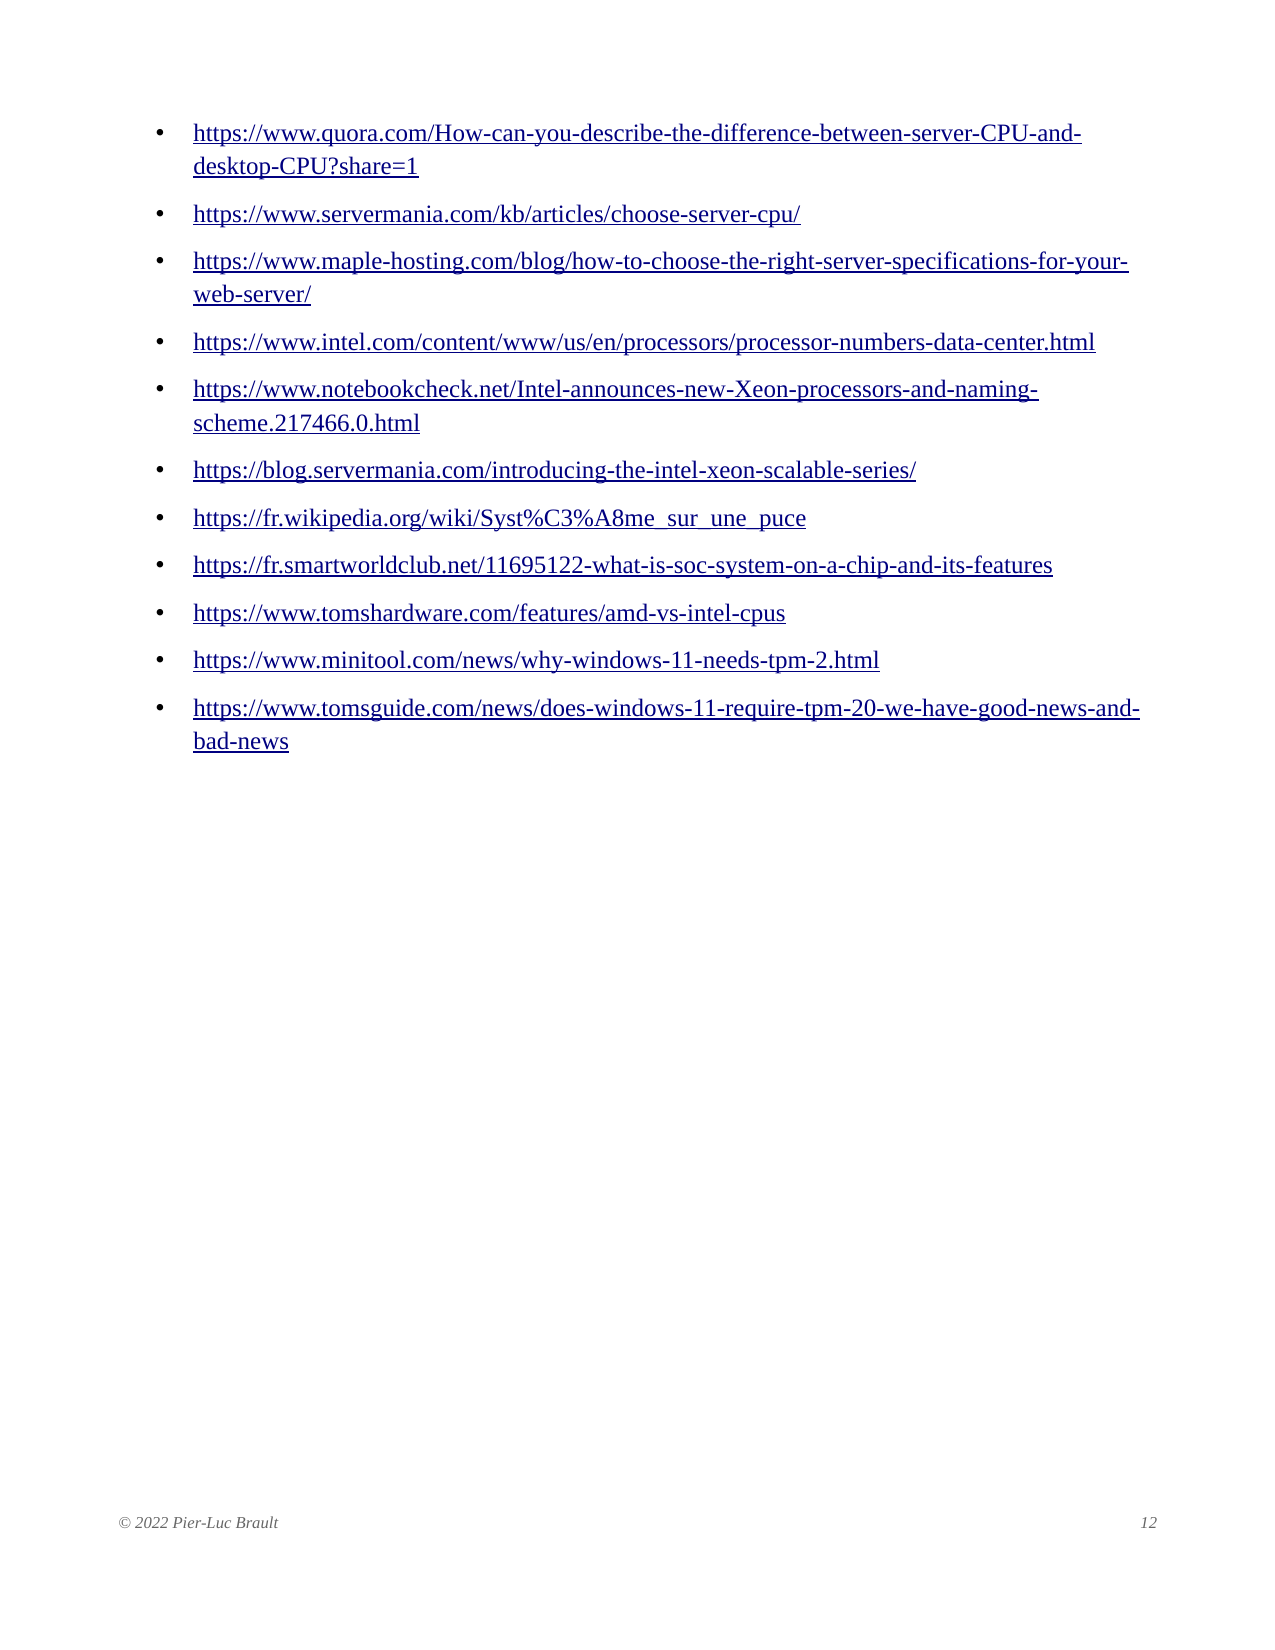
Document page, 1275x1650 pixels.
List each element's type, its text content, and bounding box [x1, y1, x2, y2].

list https://www.minitool.com/news/why-windows-11-needs-tpm-2.html [156, 646, 1157, 674]
list https://www.notebookcheck.net/Intel-announces-new-Xeon-processors-and-naming-scheme.217466.0.html [156, 374, 1157, 436]
list https://www.quora.com/How-can-you-describe-the-difference-between-server-CPU-and-desktop-CPU?share=1 [156, 118, 1157, 180]
list https://www.intel.com/content/www/us/en/processors/processor-numbers-data-center.html [156, 327, 1157, 356]
list https://blog.servermania.com/introducing-the-intel-xeon-scalable-series/ [156, 455, 1157, 484]
list https://www.maple-hosting.com/blog/how-to-choose-the-right-server-specifications-for-your-web-server/ [156, 246, 1157, 308]
list https://www.tomsguide.com/news/does-windows-11-require-tpm-20-we-have-good-news-and-bad-news [156, 693, 1157, 755]
list https://www.tomshardware.com/features/amd-vs-intel-cpus [156, 598, 1157, 627]
list https://fr.wikipedia.org/wiki/Syst%C3%A8me_sur_une_puce [156, 503, 1157, 532]
list https://www.servermania.com/kb/articles/choose-server-cpu/ [156, 199, 1157, 227]
list https://fr.smartworldclub.net/11695122-what-is-soc-system-on-a-chip-and-its-features [156, 550, 1157, 579]
